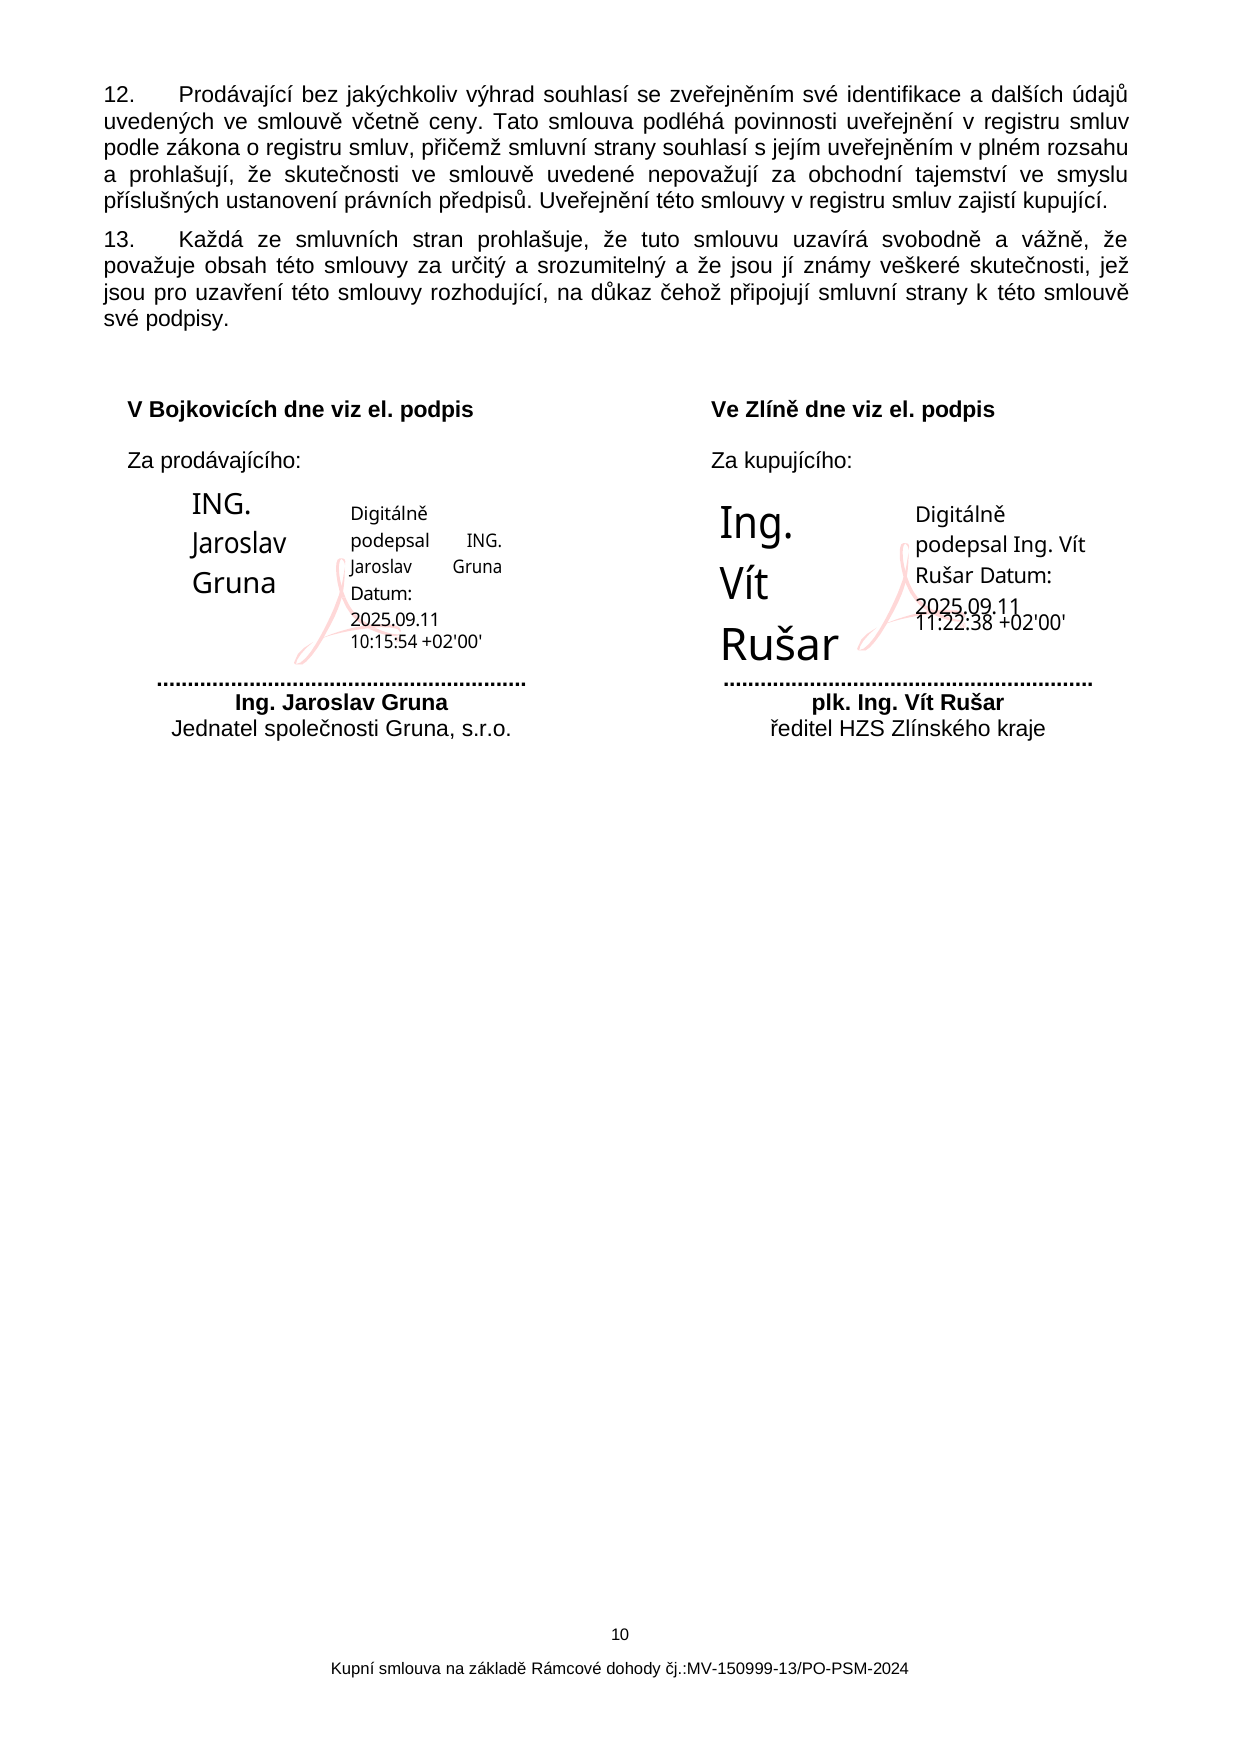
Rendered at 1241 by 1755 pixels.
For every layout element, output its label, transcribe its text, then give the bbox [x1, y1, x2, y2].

text ............................................................ [146, 674, 536, 690]
text ING. [192, 483, 290, 523]
subtitle Ing. Jaroslav Gruna [146, 690, 536, 716]
text Ing. Vít Rušar [719, 491, 850, 674]
text Digitálně podepsal Ing. Vít Rušar Datum: 2025.09.11 [915, 498, 1092, 621]
subtitle plk. Ing. Vít Rušar [679, 690, 1137, 716]
list Každá ze smluvních stran prohlašuje, že tuto smlouvu uzavírá svobodně a vážně, že považuje obsah této smlouvy za určitý a srozumitelný a že jsou jí známy veškeré skutečnosti, jež jsou pro uzavření této smlouvy rozhodující, na důkaz čehož připojují smluvní strany k této smlouvě své podpisy. [103, 226, 1129, 331]
text 11:22:38 +02'00' [915, 622, 1137, 632]
text Za prodávajícího: Za kupujícího: [127, 447, 1137, 473]
text Digitálně podepsal ING. Jaroslav Gruna Datum: 2025.09.11 [350, 500, 502, 632]
subtitle V Bojkovicích dne viz el. podpis Ve Zlíně dne viz el. podpis [127, 396, 1137, 423]
text 10:15:54 +02'00' [350, 633, 506, 653]
text ředitel HZS Zlínského kraje [679, 716, 1137, 742]
text Jaroslav Gruna [192, 523, 290, 602]
text ............................................................ [679, 674, 1137, 690]
list Prodávající bez jakýchkoliv výhrad souhlasí se zveřejněním své identifikace a dalších údajů uvedených ve smlouvě včetně ceny. Tato smlouva podléhá povinnosti uveřejnění v registru smluv podle zákona o registru smluv, přičemž smluvní strany souhlasí s jejím uveřejněním v plném rozsahu a prohlašují, že skutečnosti ve smlouvě uvedené nepovažují za obchodní tajemství ve smyslu příslušných ustanovení právních předpisů. Uveřejnění této smlouvy v registru smluv zajistí kupující. [103, 81, 1129, 213]
text Jednatel společnosti Gruna, s.r.o. [146, 716, 536, 742]
